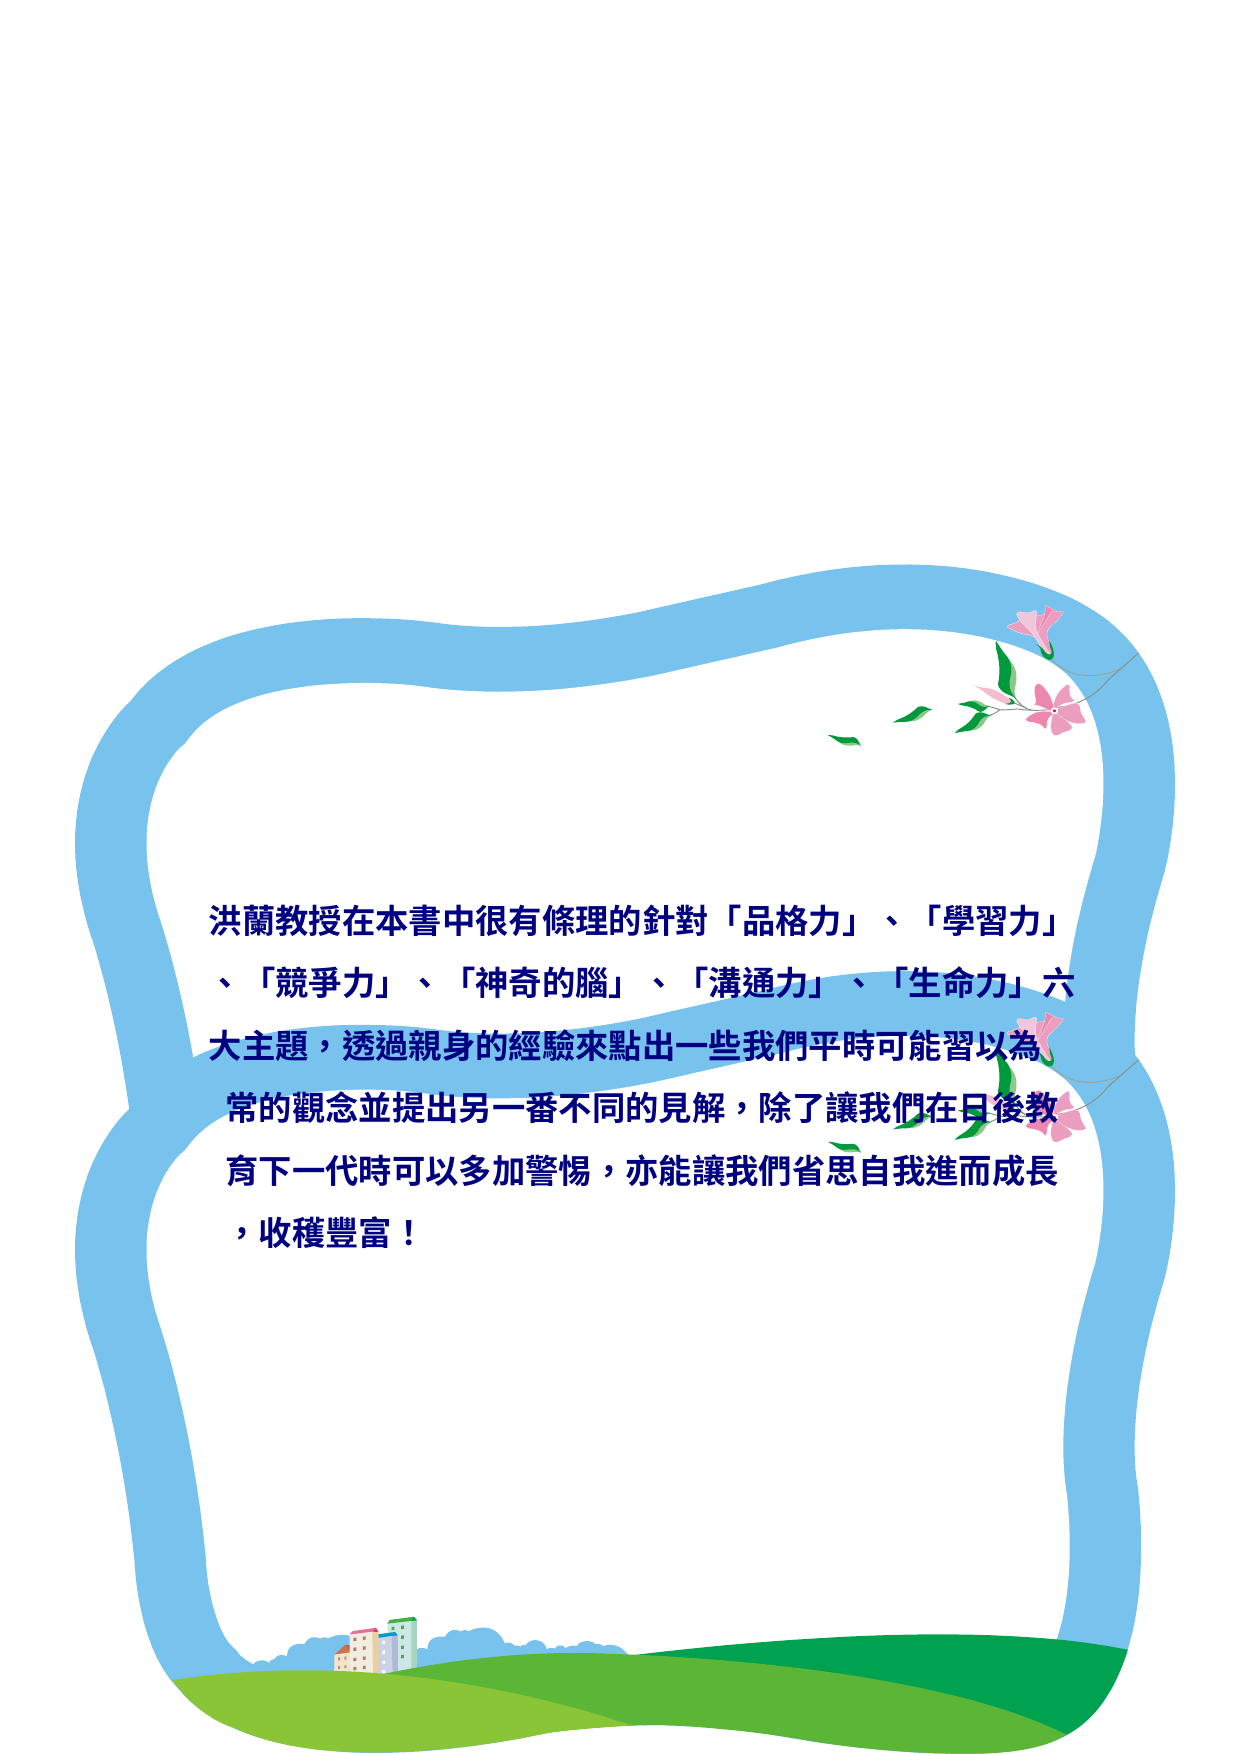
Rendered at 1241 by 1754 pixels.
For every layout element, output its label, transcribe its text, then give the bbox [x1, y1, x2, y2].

text ，收穫豐富！ [1171, 1218, 1175, 1252]
text 常的觀念並提出另一番不同的見解，除了讓我們在日後教 [1143, 1064, 1175, 1127]
text 、「競爭力」、「神奇的腦」、「溝通力」、「生命力」六 [1137, 939, 1175, 1002]
text 洪蘭教授在本書中很有條理的針對「品格力」、「學習力」 [1147, 877, 1175, 939]
text 大主題，透過親身的經驗來點出一些我們平時可能習以為 [1135, 1002, 1175, 1064]
